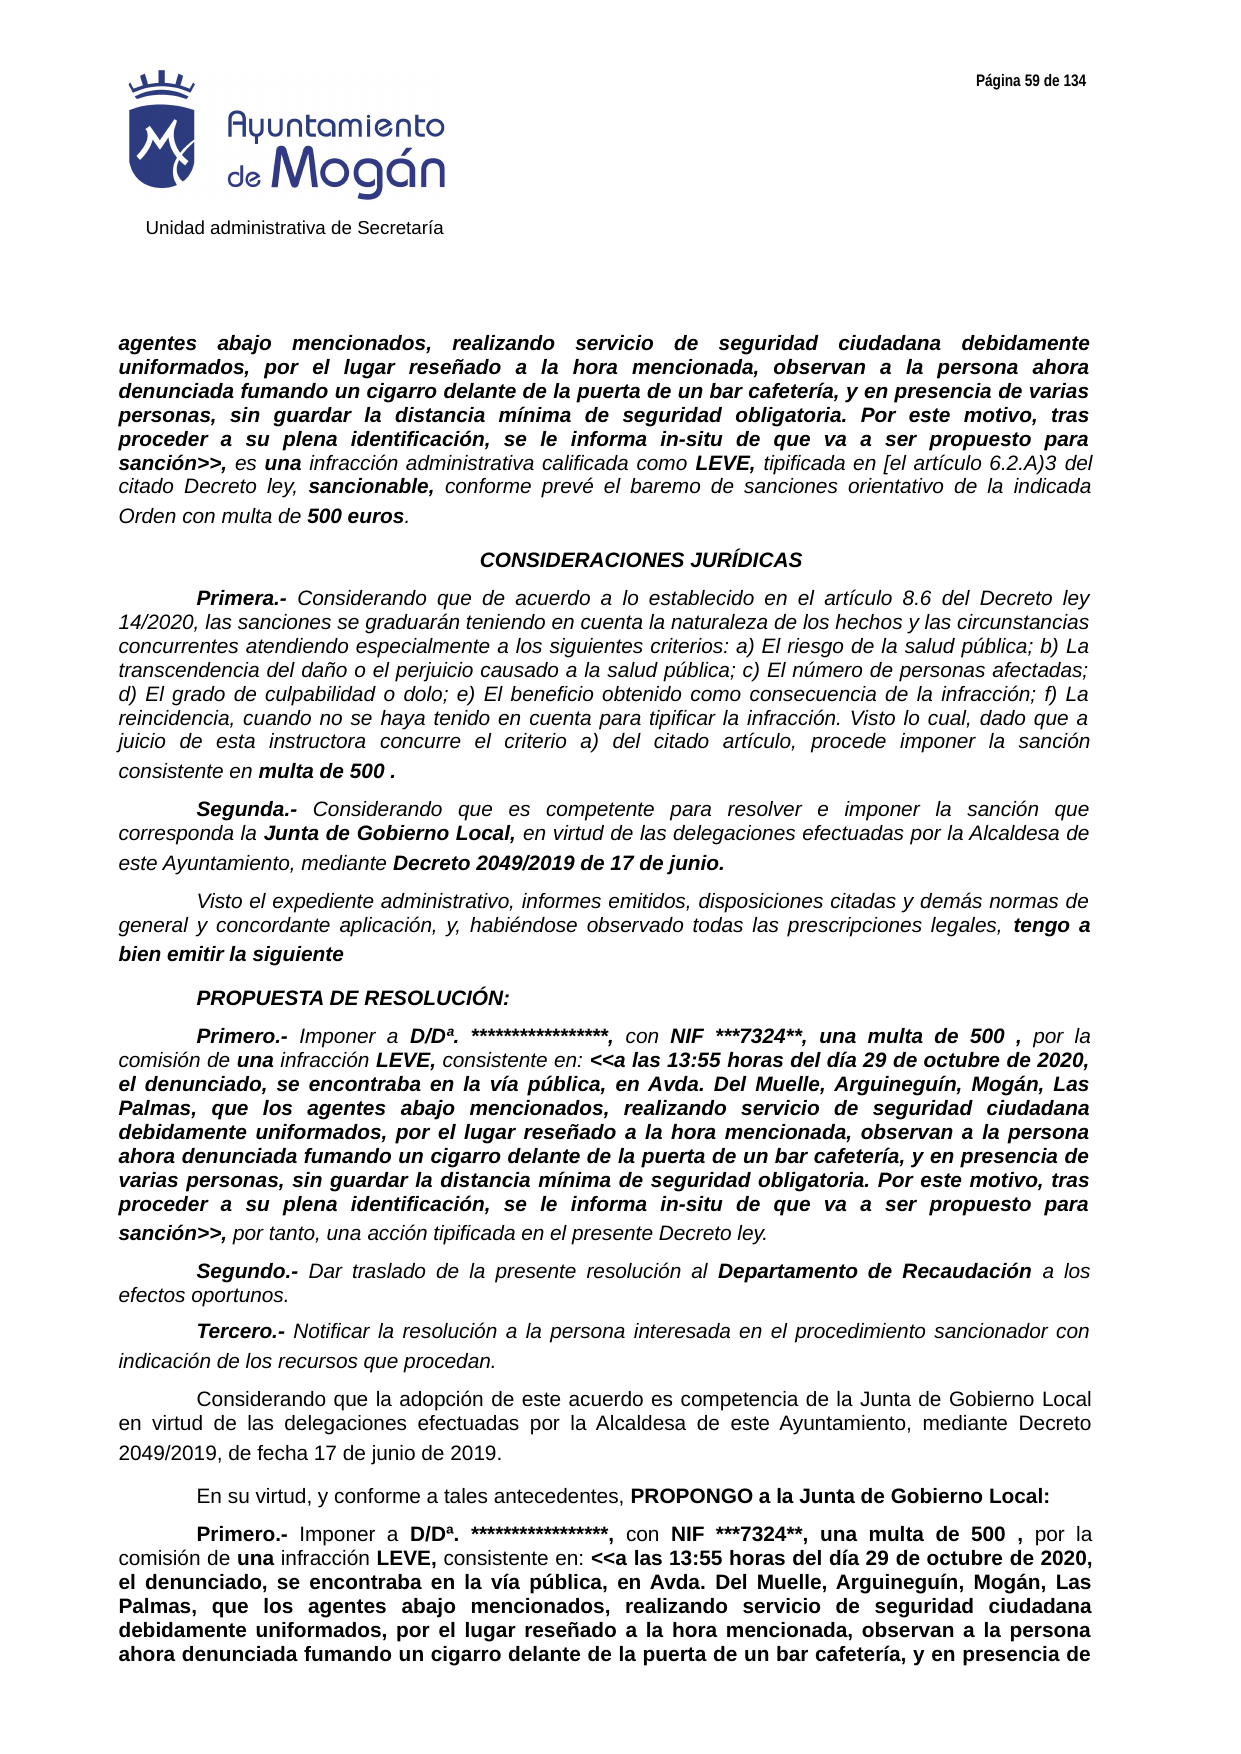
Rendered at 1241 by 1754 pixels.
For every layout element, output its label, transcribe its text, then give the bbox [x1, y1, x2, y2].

text Tercero.- Notificar la resolución a la persona interesada en el procedimiento sancionador con indicación de los recursos que procedan. [118, 1319, 1092, 1374]
text Primero.- Imponer a D/Dª. *****************, con NIF ***7324**, una multa de 500 , por la comisión de una infracción LEVE, consistente en: <<a las 13:55 horas del día 29 de octubre de 2020, el denunciado, se encontraba en la vía pública, en Avda. Del Muelle, Arguineguín, Mogán, Las Palmas, que los agentes abajo mencionados, realizando servicio de seguridad ciudadana debidamente uniformados, por el lugar reseñado a la hora mencionada, observan a la persona ahora denunciada fumando un cigarro delante de la puerta de un bar cafetería, y en presencia de varias personas, sin guardar la distancia mínima de seguridad obligatoria. Por este motivo, tras proceder a su plena identificación, se le informa in-situ de que va a ser propuesto para sanción>>, por tanto, una acción tipificada en el presente Decreto ley. [118, 1024, 1092, 1246]
text Primero.- Imponer a D/Dª. *****************, con NIF ***7324**, una multa de 500 , por la comisión de una infracción LEVE, consistente en: <<a las 13:55 horas del día 29 de octubre de 2020, el denunciado, se encontraba en la vía pública, en Avda. Del Muelle, Arguineguín, Mogán, Las Palmas, que los agentes abajo mencionados, realizando servicio de seguridad ciudadana debidamente uniformados, por el lugar reseñado a la hora mencionada, observan a la persona ahora denunciada fumando un cigarro delante de la puerta de un bar cafetería, y en presencia de [118, 1522, 1092, 1666]
text CONSIDERACIONES JURÍDICAS [118, 542, 1092, 573]
text agentes abajo mencionados, realizando servicio de seguridad ciudadana debidamente uniformados, por el lugar reseñado a la hora mencionada, observan a la persona ahora denunciada fumando un cigarro delante de la puerta de un bar cafetería, y en presencia de varias personas, sin guardar la distancia mínima de seguridad obligatoria. Por este motivo, tras proceder a su plena identificación, se le informa in-situ de que va a ser propuesto para sanción>>, es una infracción administrativa calificada como LEVE, tipificada en [el artículo 6.2.A)3 del citado Decreto ley, sancionable, conforme prevé el baremo de sanciones orientativo de la indicada Orden con multa de 500 euros. [118, 331, 1092, 529]
text Segundo.- Dar traslado de la presente resolución al Departamento de Recaudación a los efectos oportunos. [118, 1259, 1092, 1307]
text PROPUESTA DE RESOLUCIÓN: [118, 980, 1092, 1011]
text Visto el expediente administrativo, informes emitidos, disposiciones citadas y demás normas de general y concordante aplicación, y, habiéndose observado todas las prescripciones legales, tengo a bien emitir la siguiente [118, 888, 1092, 967]
picture [128, 70, 445, 206]
text Segunda.- Considerando que es competente para resolver e imponer la sanción que corresponda la Junta de Gobierno Local, en virtud de las delegaciones efectuadas por la Alcaldesa de este Ayuntamiento, mediante Decreto 2049/2019 de 17 de junio. [118, 797, 1092, 876]
text Primera.- Considerando que de acuerdo a lo establecido en el artículo 8.6 del Decreto ley 14/2020, las sanciones se graduarán teniendo en cuenta la naturaleza de los hechos y las circunstancias concurrentes atendiendo especialmente a los siguientes criterios: a) El riesgo de la salud pública; b) La transcendencia del daño o el perjuicio causado a la salud pública; c) El número de personas afectadas; d) El grado de culpabilidad o dolo; e) El beneficio obtenido como consecuencia de la infracción; f) La reincidencia, cuando no se haya tenido en cuenta para tipificar la infracción. Visto lo cual, dado que a juicio de esta instructora concurre el criterio a) del citado artículo, procede imponer la sanción consistente en multa de 500 . [118, 586, 1092, 784]
text En su virtud, y conforme a tales antecedentes, PROPONGO a la Junta de Gobierno Local: [118, 1478, 1092, 1510]
text Considerando que la adopción de este acuerdo es competencia de la Junta de Gobierno Local en virtud de las delegaciones efectuadas por la Alcaldesa de este Ayuntamiento, mediante Decreto 2049/2019, de fecha 17 de junio de 2019. [118, 1387, 1092, 1466]
